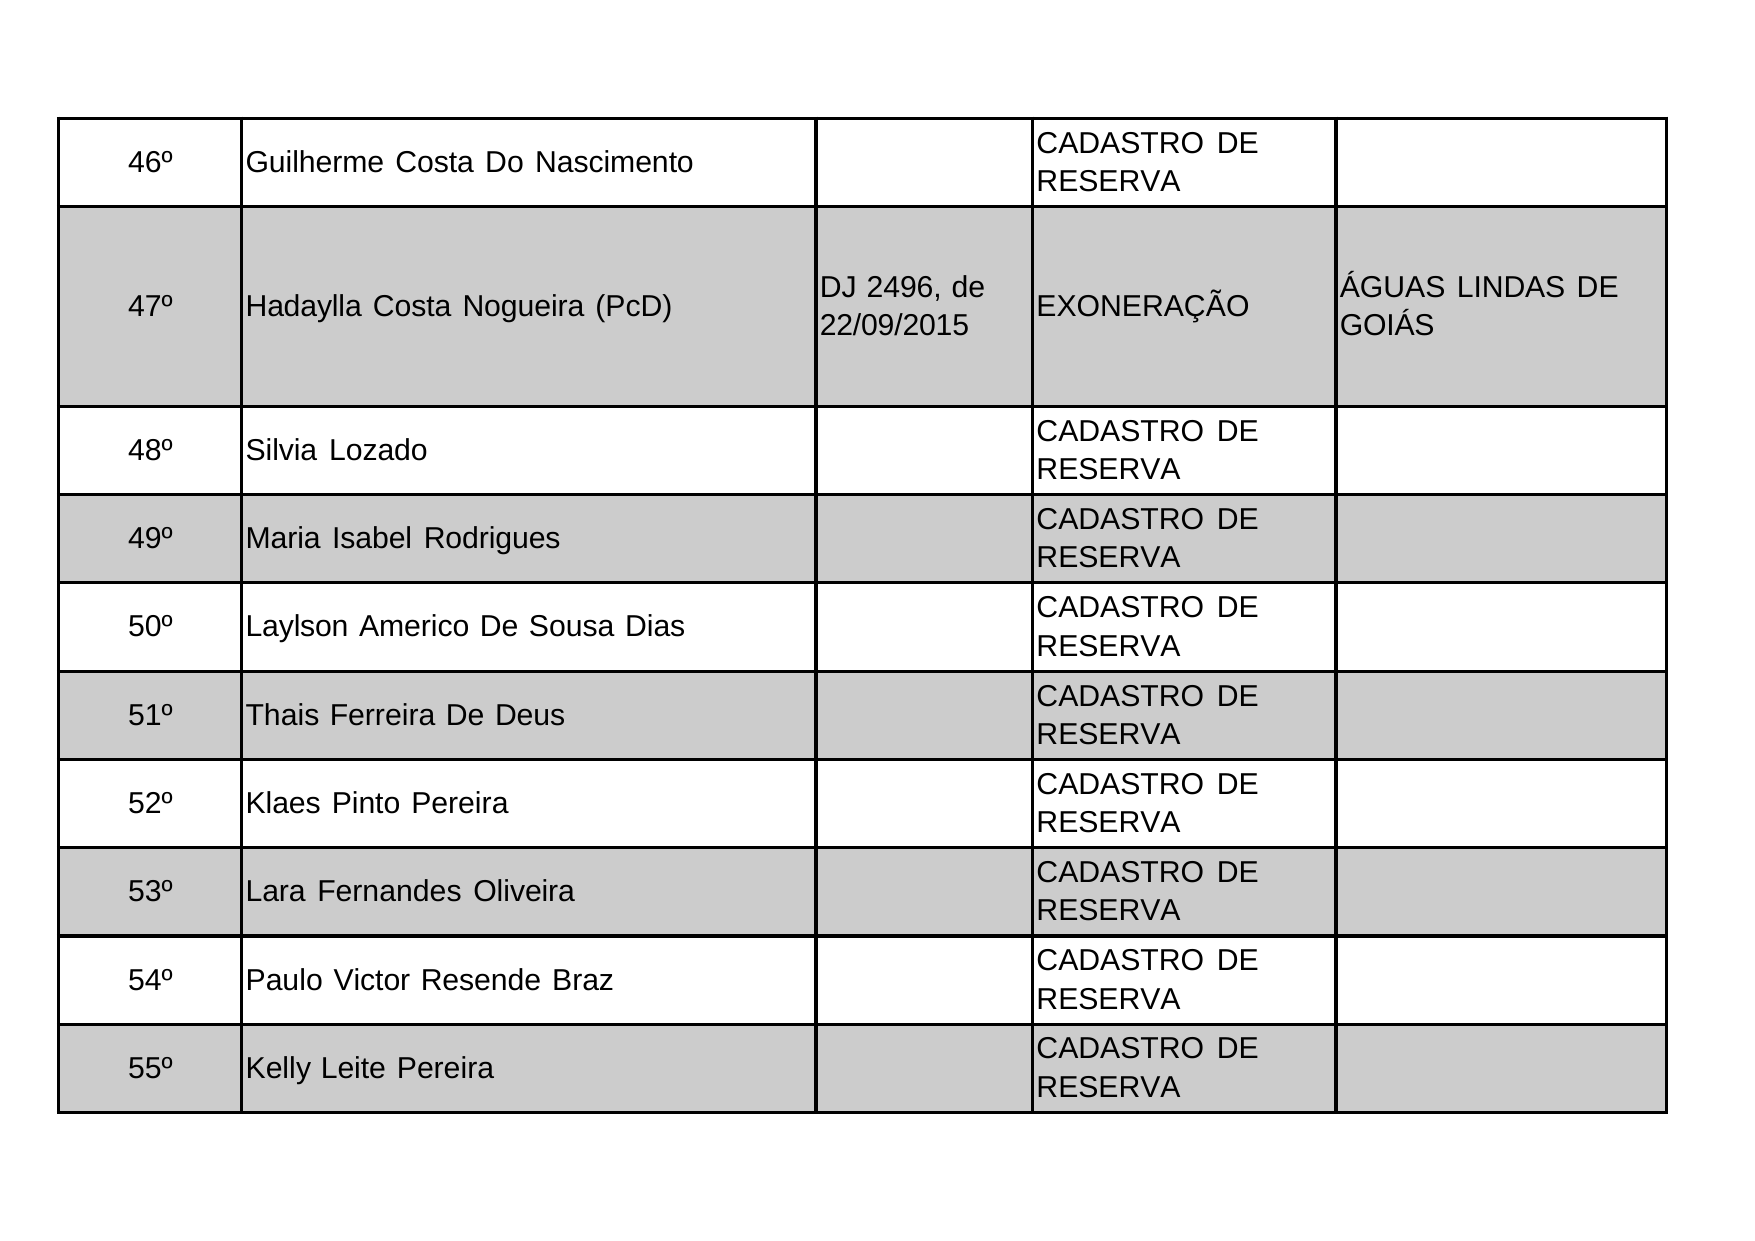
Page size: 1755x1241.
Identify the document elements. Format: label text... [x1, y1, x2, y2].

table_cell 50º [60, 584, 240, 669]
table_cell Paulo Victor Resende Braz [243, 938, 814, 1023]
table_cell DJ 2496, de 22/09/2015 [818, 208, 1031, 405]
table_cell Hadaylla Costa Nogueira (PcD) [243, 208, 814, 405]
table_cell CADASTRO DE RESERVA [1034, 408, 1334, 493]
table_cell [818, 761, 1031, 846]
table_cell ÁGUAS LINDAS DE GOIÁS [1338, 208, 1665, 405]
table_cell EXONERAÇÃO [1034, 208, 1334, 405]
table_cell Thais Ferreira De Deus [243, 673, 814, 758]
table_cell 47º [60, 208, 240, 405]
table_cell [818, 938, 1031, 1023]
table_cell [1338, 673, 1665, 758]
table_cell [818, 1026, 1031, 1111]
table_cell [818, 849, 1031, 934]
table_cell CADASTRO DE RESERVA [1034, 673, 1334, 758]
table_cell [1338, 938, 1665, 1023]
table_cell Silvia Lozado [243, 408, 814, 493]
table_cell 51º [60, 673, 240, 758]
table_cell 52º [60, 761, 240, 846]
table_cell Kelly Leite Pereira [243, 1026, 814, 1111]
table_header Guilherme Costa Do Nascimento [243, 120, 814, 205]
table_cell [1338, 761, 1665, 846]
table_cell Laylson Americo De Sousa Dias [243, 584, 814, 669]
table_cell CADASTRO DE RESERVA [1034, 938, 1334, 1023]
table_cell [1338, 584, 1665, 669]
table_cell [818, 584, 1031, 669]
table_cell [818, 496, 1031, 581]
table_cell [1338, 1026, 1665, 1111]
table_cell [818, 673, 1031, 758]
table_cell 54º [60, 938, 240, 1023]
table_cell CADASTRO DE RESERVA [1034, 1026, 1334, 1111]
table_cell CADASTRO DE RESERVA [1034, 584, 1334, 669]
table_cell CADASTRO DE RESERVA [1034, 761, 1334, 846]
table_header 46º [60, 120, 240, 205]
table_header [818, 120, 1031, 205]
table_header CADASTRO DE RESERVA [1034, 120, 1334, 205]
table_cell [818, 408, 1031, 493]
table_cell [1338, 496, 1665, 581]
table_cell 48º [60, 408, 240, 493]
table_cell Lara Fernandes Oliveira [243, 849, 814, 934]
table_cell CADASTRO DE RESERVA [1034, 496, 1334, 581]
table_cell Klaes Pinto Pereira [243, 761, 814, 846]
table_header [1338, 120, 1665, 205]
table_cell 49º [60, 496, 240, 581]
table_cell [1338, 849, 1665, 934]
table_cell CADASTRO DE RESERVA [1034, 849, 1334, 934]
table_cell Maria Isabel Rodrigues [243, 496, 814, 581]
table_cell 55º [60, 1026, 240, 1111]
table_cell [1338, 408, 1665, 493]
table_cell 53º [60, 849, 240, 934]
